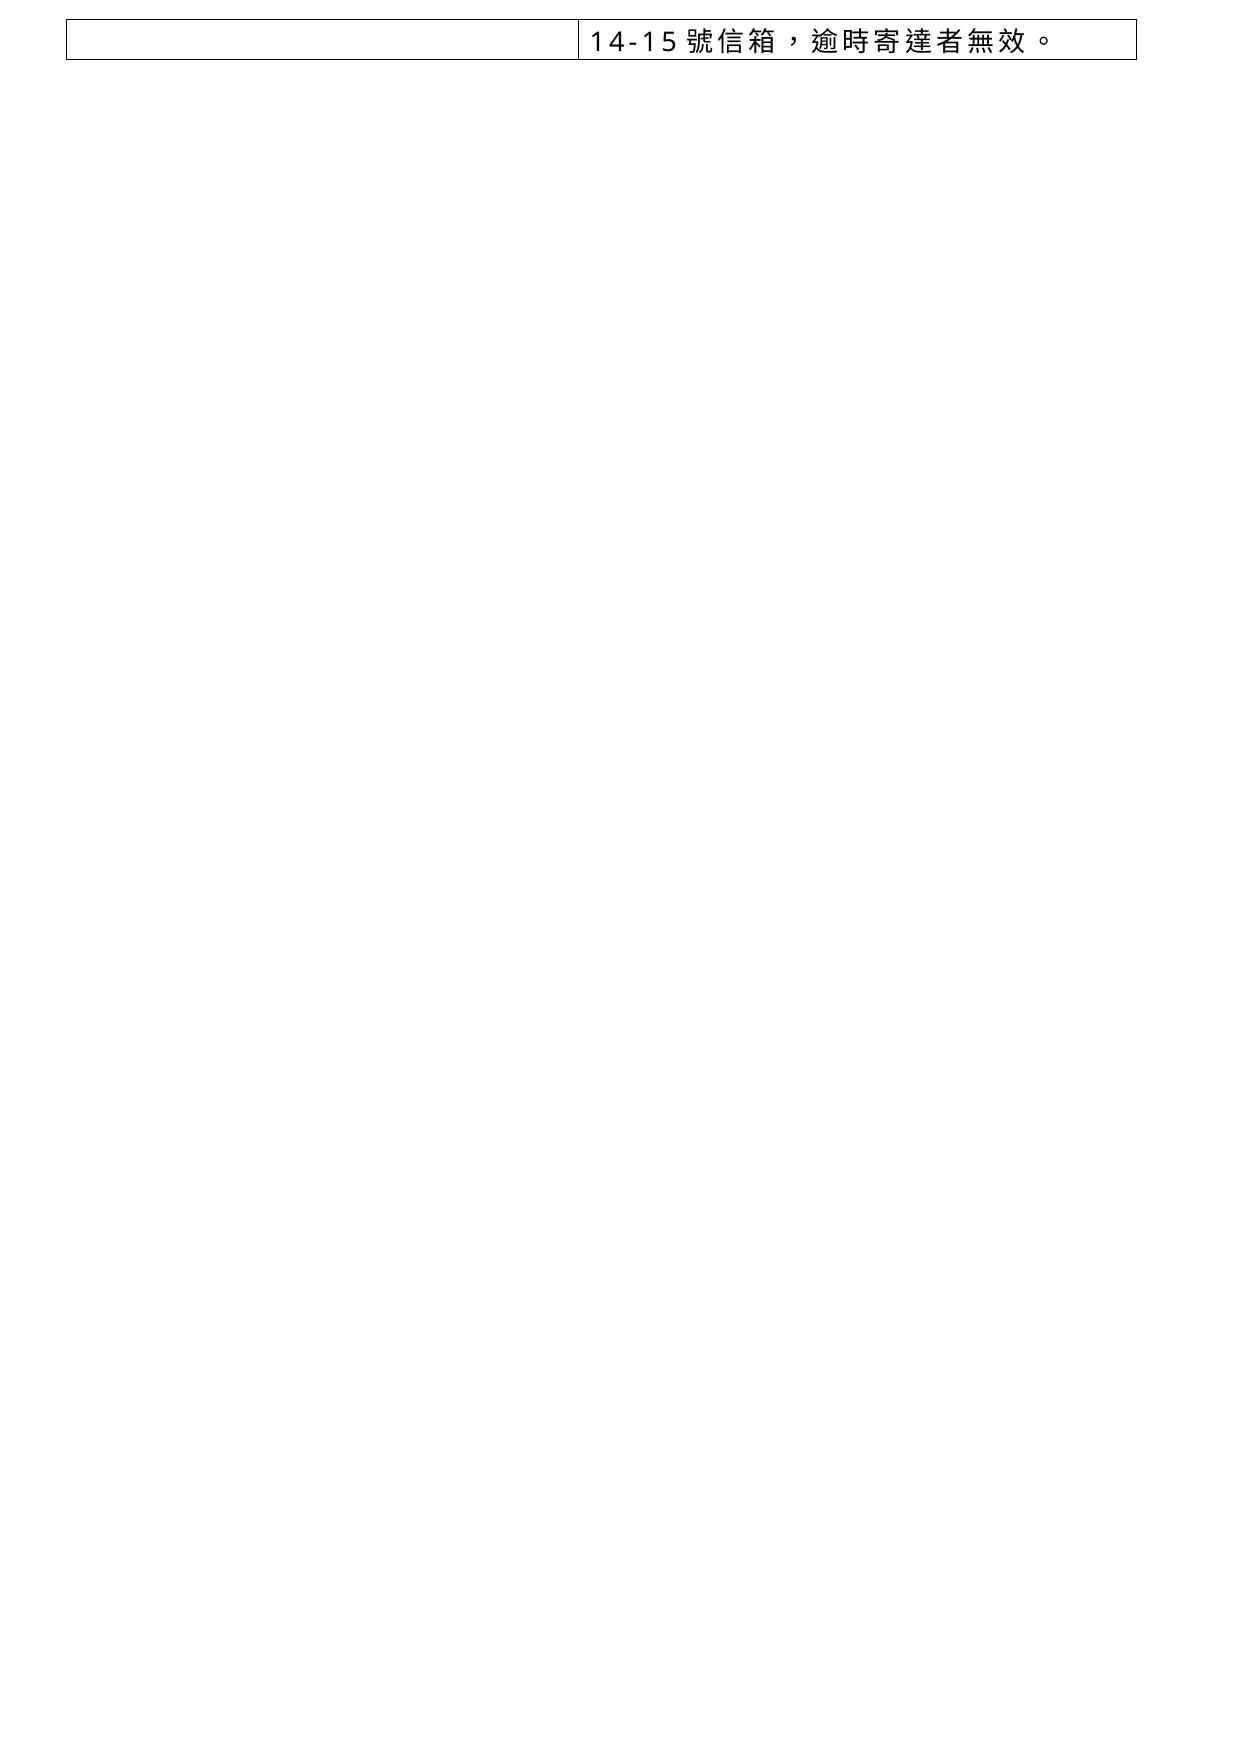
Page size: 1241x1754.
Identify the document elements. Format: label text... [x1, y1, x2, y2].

table_header 14-15號信箱，逾時寄達者無效。 [579, 20, 1136, 59]
table_header [67, 20, 578, 59]
